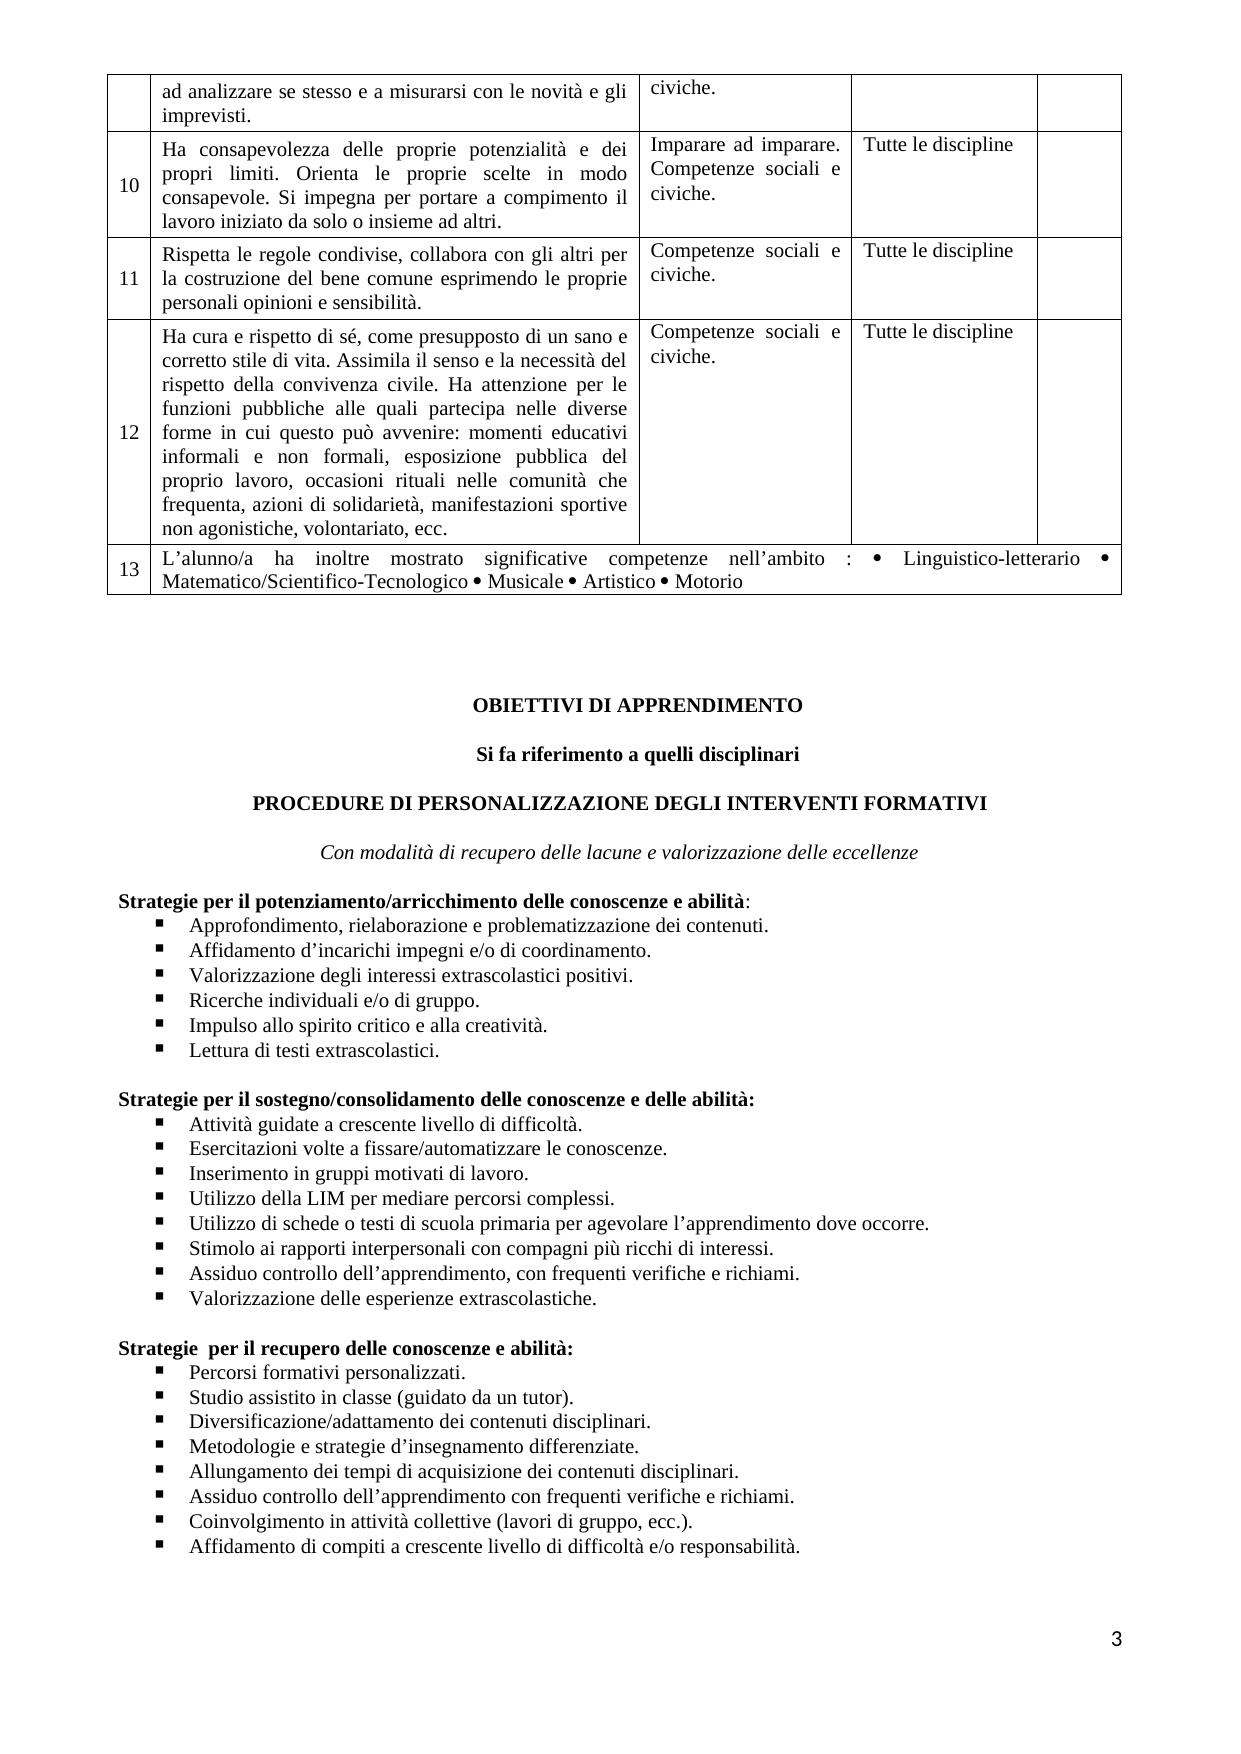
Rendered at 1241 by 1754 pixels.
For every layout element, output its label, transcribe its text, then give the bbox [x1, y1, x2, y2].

list Inserimento in gruppi motivati di lavoro. [153, 1161, 1122, 1186]
text Strategie per il sostegno/consolidamento delle conoscenze e delle abilità: [118, 1087, 1122, 1111]
list Utilizzo di schede o testi di scuola primaria per agevolare l’apprendimento dove occorre. [153, 1211, 1122, 1236]
list Assiduo controllo dell’apprendimento, con frequenti verifiche e richiami. [153, 1261, 1122, 1286]
list Percorsi formativi personalizzati. [153, 1360, 1122, 1384]
text OBIETTIVI DI APPRENDIMENTO [153, 693, 1122, 717]
list Esercitazioni volte a fissare/automatizzare le conoscenze. [153, 1136, 1122, 1161]
list Impulso allo spirito critico e alla creatività. [153, 1013, 1122, 1037]
table_cell Competenze sociali e civiche. [640, 320, 851, 544]
list Affidamento d’incarichi impegni e/o di coordinamento. [153, 938, 1122, 963]
table_cell Ha cura e rispetto di sé, come presupposto di un sano e corretto stile di vita. Assimila il senso e la necessità del rispetto della convivenza civile. Ha attenzione per le funzioni pubbliche alle quali partecipa nelle diverse forme in cui questo può avvenire: momenti educativi informali e non formali, esposizione pubblica del proprio lavoro, occasioni rituali nelle comunità che frequenta, azioni di solidarietà, manifestazioni sportive non agonistiche, volontariato, ecc. [151, 320, 639, 544]
text Si fa riferimento a quelli disciplinari [153, 742, 1122, 766]
table_cell [852, 75, 1037, 131]
text Strategie per il recupero delle conoscenze e abilità: [118, 1336, 1122, 1360]
table_cell [1038, 320, 1121, 544]
text Strategie per il potenziamento/arricchimento delle conoscenze e abilità: [118, 889, 1122, 913]
list Affidamento di compiti a crescente livello di difficoltà e/o responsabilità. [153, 1534, 1122, 1559]
table_cell 13 [108, 545, 150, 593]
table_cell Tutte le discipline [852, 132, 1037, 237]
text Con modalità di recupero delle lacune e valorizzazione delle eccellenze [118, 840, 1122, 864]
list Approfondimento, rielaborazione e problematizzazione dei contenuti. [153, 913, 1122, 938]
list Allungamento dei tempi di acquisizione dei contenuti disciplinari. [153, 1459, 1122, 1484]
list Lettura di testi extrascolastici. [153, 1037, 1122, 1062]
list Attività guidate a crescente livello di difficoltà. [153, 1111, 1122, 1136]
table_cell 11 [108, 238, 150, 318]
table_cell Imparare ad imparare. Competenze sociali e civiche. [640, 132, 851, 237]
table_cell Tutte le discipline [852, 320, 1037, 544]
table_cell [1038, 238, 1121, 318]
list Utilizzo della LIM per mediare percorsi complessi. [153, 1186, 1122, 1211]
list Assiduo controllo dell’apprendimento con frequenti verifiche e richiami. [153, 1484, 1122, 1509]
list Valorizzazione delle esperienze extrascolastiche. [153, 1286, 1122, 1311]
list Ricerche individuali e/o di gruppo. [153, 988, 1122, 1013]
table_cell [108, 75, 150, 131]
table_cell Rispetta le regole condivise, collabora con gli altri per la costruzione del bene comune esprimendo le proprie personali opinioni e sensibilità. [151, 238, 639, 318]
table_cell Tutte le discipline [852, 238, 1037, 318]
table_cell ad analizzare se stesso e a misurarsi con le novità e gli imprevisti. [151, 75, 639, 131]
list Coinvolgimento in attività collettive (lavori di gruppo, ecc.). [153, 1509, 1122, 1534]
list Diversificazione/adattamento dei contenuti disciplinari. [153, 1409, 1122, 1434]
text PROCEDURE DI PERSONALIZZAZIONE DEGLI INTERVENTI FORMATIVI [118, 791, 1122, 815]
list Valorizzazione degli interessi extrascolastici positivi. [153, 963, 1122, 988]
list Studio assistito in classe (guidato da un tutor). [153, 1384, 1122, 1409]
table_cell 10 [108, 132, 150, 237]
table_cell L’alunno/a ha inoltre mostrato significative competenze nell’ambito :  Linguistico-letterario  Matematico/Scientifico-Tecnologico  Musicale  Artistico  Motorio [151, 545, 1121, 593]
table_cell civiche. [640, 75, 851, 131]
list Metodologie e strategie d’insegnamento differenziate. [153, 1434, 1122, 1459]
table_cell [1038, 75, 1121, 131]
table_cell [1038, 132, 1121, 237]
table_cell Ha consapevolezza delle proprie potenzialità e dei propri limiti. Orienta le proprie scelte in modo consapevole. Si impegna per portare a compimento il lavoro iniziato da solo o insieme ad altri. [151, 132, 639, 237]
table_cell 12 [108, 320, 150, 544]
list Stimolo ai rapporti interpersonali con compagni più ricchi di interessi. [153, 1236, 1122, 1261]
table_cell Competenze sociali e civiche. [640, 238, 851, 318]
